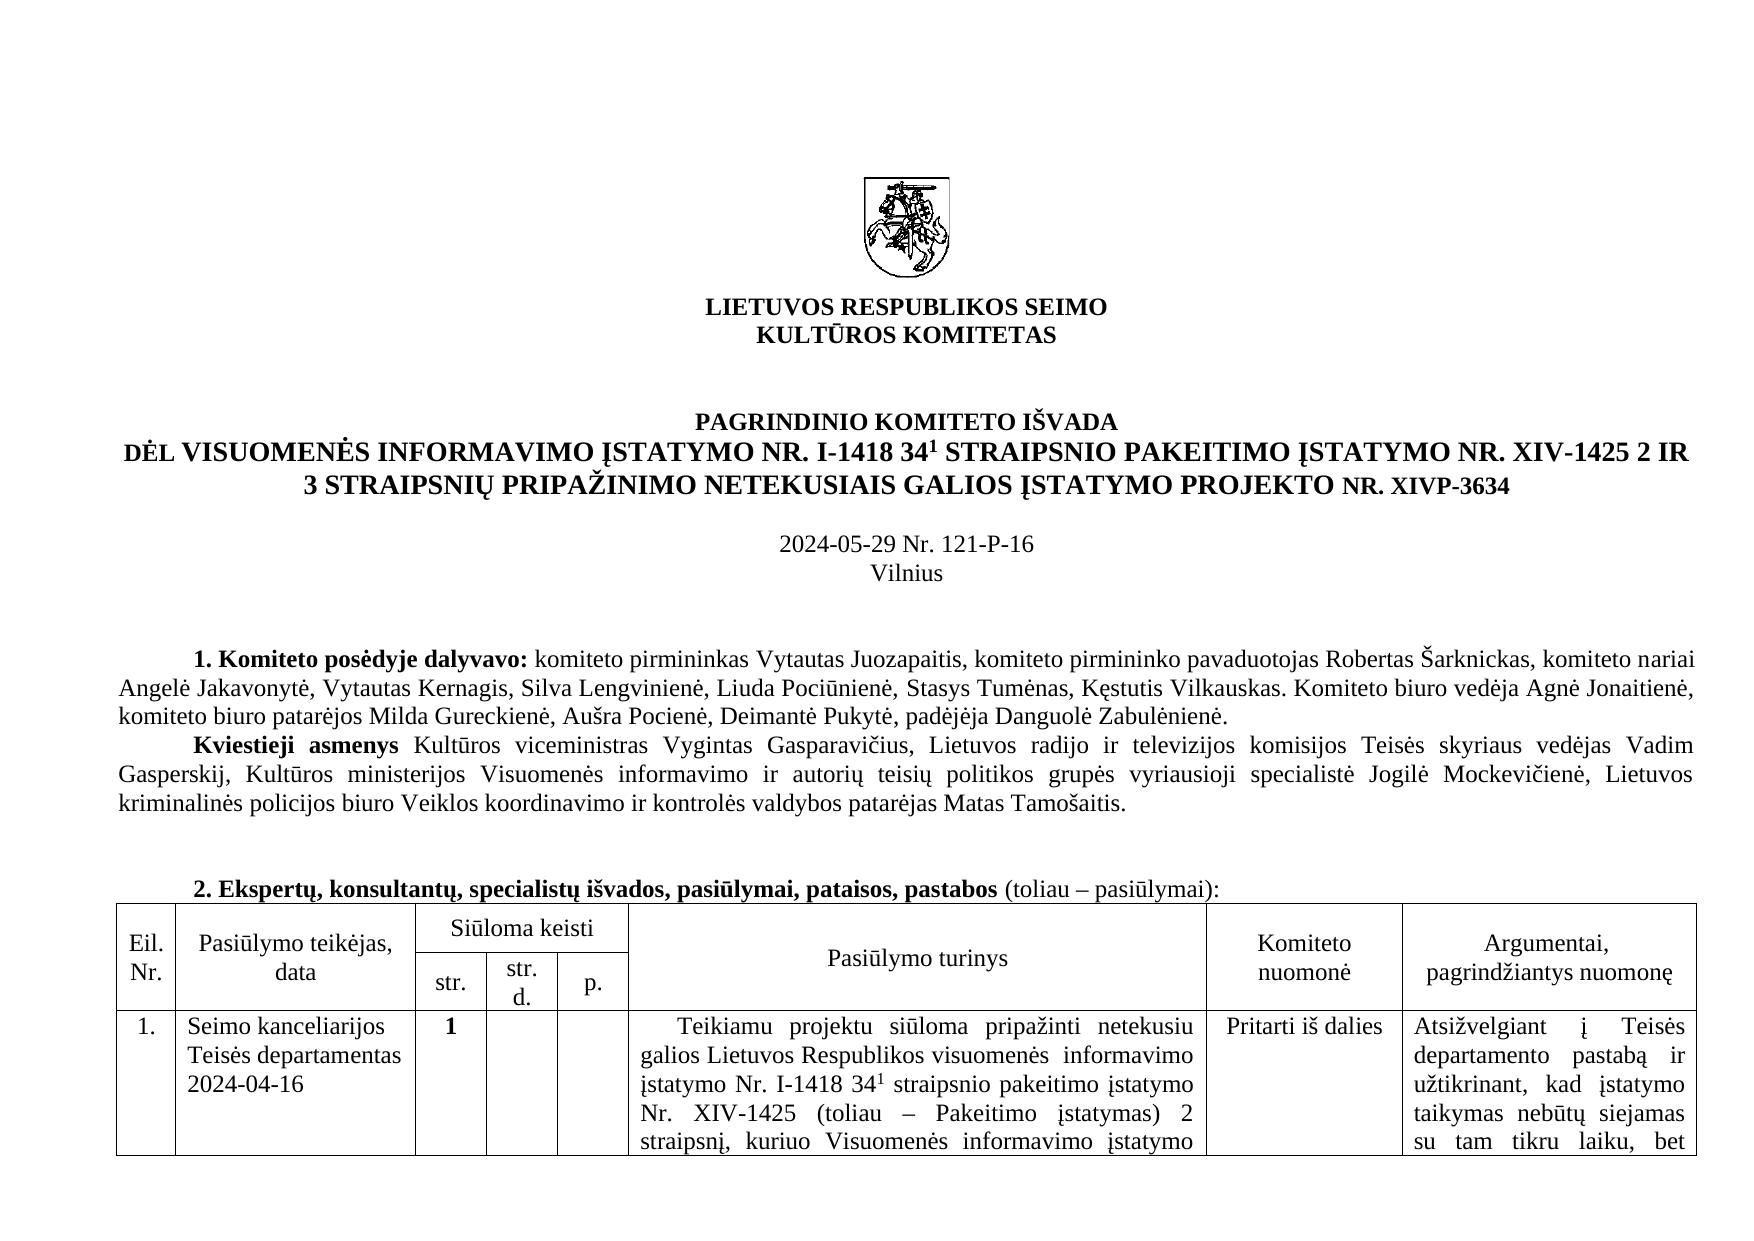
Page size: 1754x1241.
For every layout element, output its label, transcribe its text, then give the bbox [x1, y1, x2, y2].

table_cell [487, 1011, 557, 1155]
text 1. Komiteto posėdyje dalyvavo: komiteto pirmininkas Vytautas Juozapaitis, komiteto pirmininko pavaduotojas Robertas Šarknickas, komiteto nariai Angelė Jakavonytė, Vytautas Kernagis, Silva Lengvinienė, Liuda Pociūnienė, Stasys Tumėnas, Kęstutis Vilkauskas. Komiteto biuro vedėja Agnė Jonaitienė, komiteto biuro patarėjos Milda Gureckienė, Aušra Pocienė, Deimantė Pukytė, padėjėja Danguolė Zabulėnienė. [118, 644, 1695, 730]
table_cell Teikiamu projektu siūloma pripažinti netekusiu galios Lietuvos Respublikos visuomenės informavimo įstatymo Nr. I-1418 341 straipsnio pakeitimo įstatymo Nr. XIV-1425 (toliau – Pakeitimo įstatymas) 2 straipsnį, kuriuo Visuomenės informavimo įstatymo [629, 1011, 1206, 1155]
table_cell str. [416, 953, 486, 1010]
text DĖL VISUOMENĖS INFORMAVIMO ĮSTATYMO NR. I-1418 341 STRAIPSNIO PAKEITIMO ĮSTATYMO NR. XIV-1425 2 IR 3 STRAIPSNIŲ PRIPAŽINIMO NETEKUSIAIS GALIOS ĮSTATYMO PROJEKTO NR. XIVP-3634 [118, 435, 1695, 500]
table_cell 1. [117, 1011, 175, 1155]
table_header Argumentai, pagrindžiantys nuomonę [1403, 904, 1696, 1010]
table_header Eil. Nr. [117, 904, 175, 1010]
table_cell [558, 1011, 628, 1155]
table_cell 1 [416, 1011, 486, 1155]
table_cell Pritarti iš dalies [1207, 1011, 1402, 1155]
text Vilnius [118, 558, 1695, 586]
text 2024-05-29 Nr. 121-P-16 [118, 529, 1695, 558]
subtitle PAGRINDINIO KOMITETO IŠVADA [118, 407, 1695, 435]
table_header Siūloma keisti [416, 904, 628, 952]
table_cell str. d. [487, 953, 557, 1010]
table_header Komiteto nuomonė [1207, 904, 1402, 1010]
text KULTŪROS KOMITETAS [118, 320, 1695, 349]
text LIETUVOS RESPUBLIKOS SEIMO [118, 292, 1695, 320]
table_header Pasiūlymo turinys [629, 904, 1206, 1010]
subtitle 2. Ekspertų, konsultantų, specialistų išvados, pasiūlymai, pataisos, pastabos (toliau – pasiūlymai): [118, 874, 1695, 903]
table_header Pasiūlymo teikėjas, data [176, 904, 415, 1010]
table_cell Seimo kanceliarijos Teisės departamentas 2024-04-16 [176, 1011, 415, 1155]
text Kviestieji asmenys Kultūros viceministras Vygintas Gasparavičius, Lietuvos radijo ir televizijos komisijos Teisės skyriaus vedėjas Vadim Gasperskij, Kultūros ministerijos Visuomenės informavimo ir autorių teisių politikos grupės vyriausioji specialistė Jogilė Mockevičienė, Lietuvos kriminalinės policijos biuro Veiklos koordinavimo ir kontrolės valdybos patarėjas Matas Tamošaitis. [118, 730, 1695, 816]
table_cell Atsižvelgiant į Teisės departamento pastabą ir užtikrinant, kad įstatymo taikymas nebūtų siejamas su tam tikru laiku, bet [1403, 1011, 1696, 1155]
table_cell p. [558, 953, 628, 1010]
